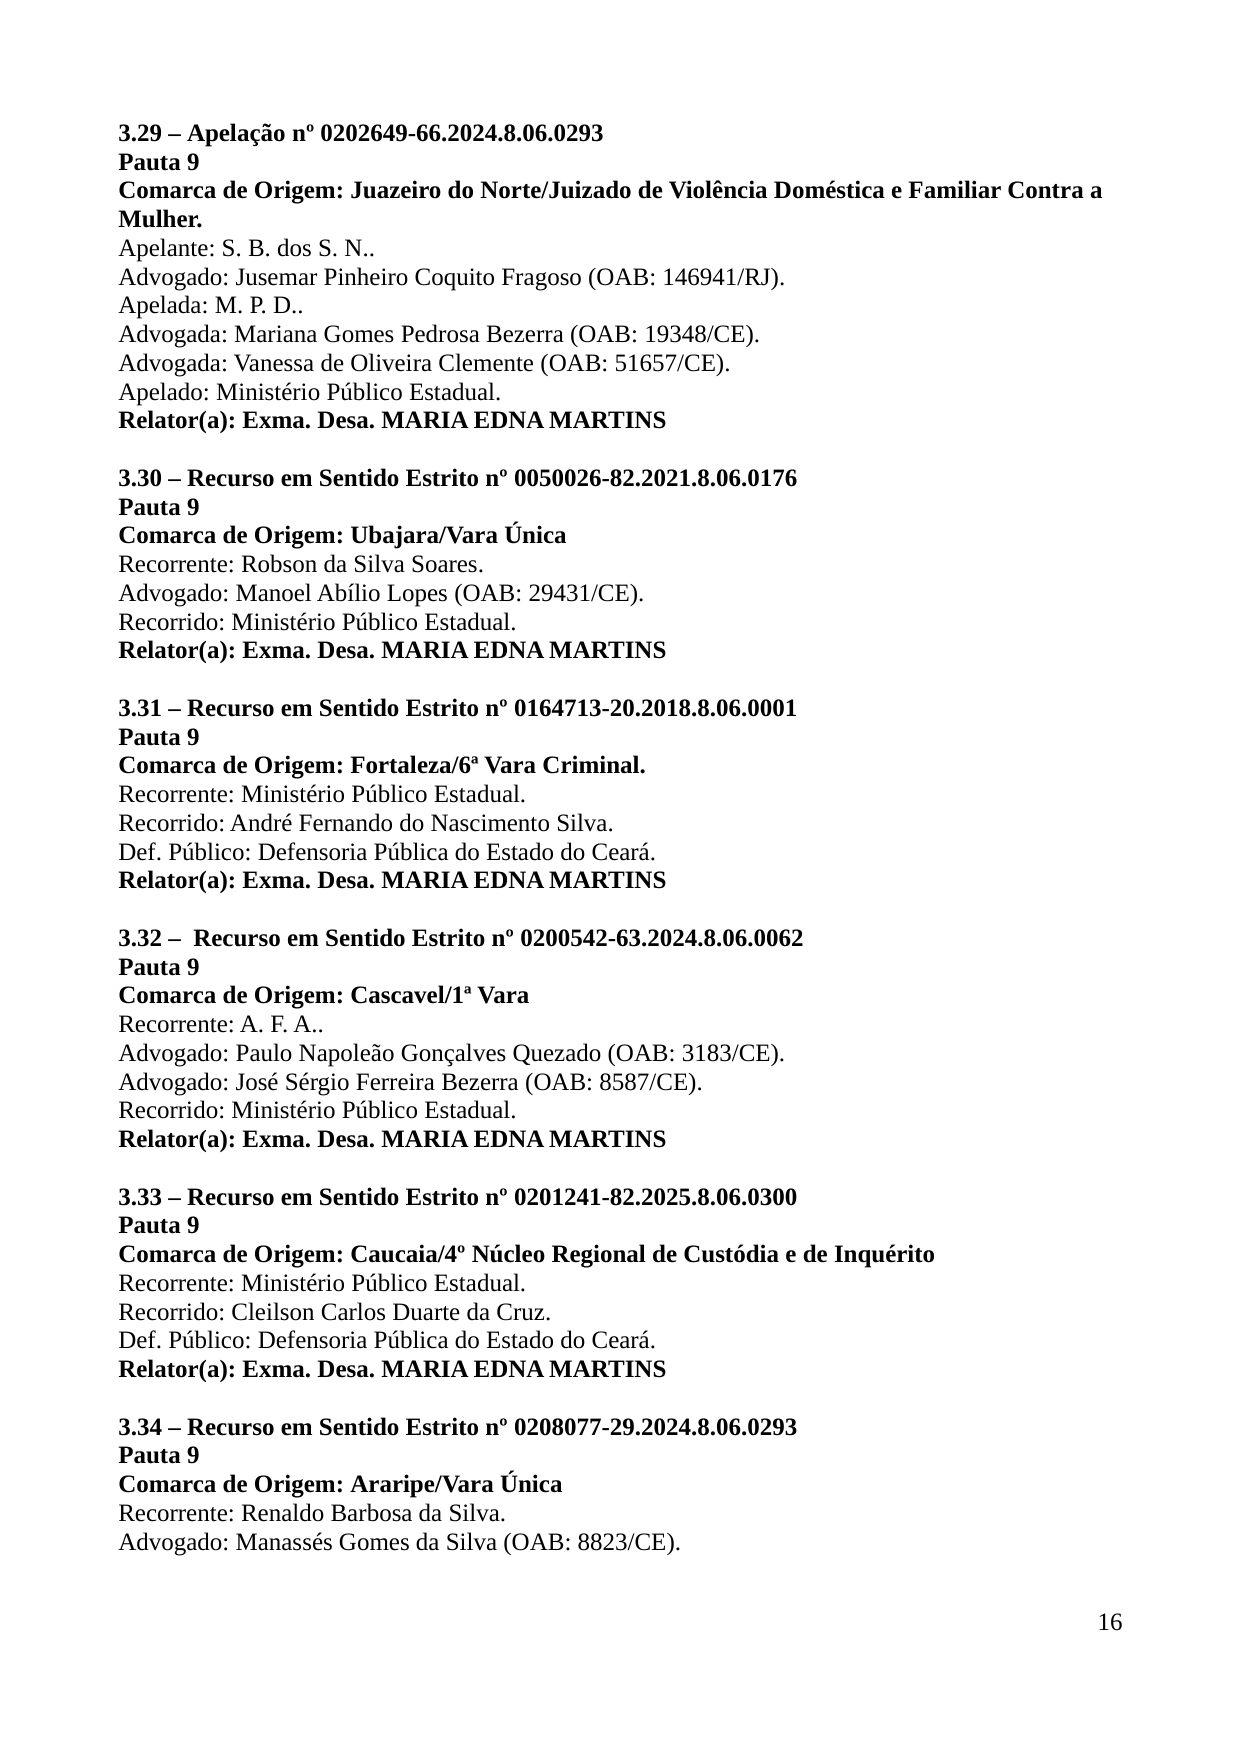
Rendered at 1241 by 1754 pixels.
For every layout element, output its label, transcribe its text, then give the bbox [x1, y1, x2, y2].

text Relator(a): Exma. Desa. MARIA EDNA MARTINS [118, 1354, 1122, 1383]
text Pauta 9 [118, 1441, 1122, 1469]
text Recorrente: Ministério Público Estadual. [118, 1268, 1122, 1297]
text Relator(a): Exma. Desa. MARIA EDNA MARTINS [118, 406, 1122, 434]
text Comarca de Origem: Fortaleza/6ª Vara Criminal. [118, 751, 1122, 779]
text 3.29 – Apelação nº 0202649-66.2024.8.06.0293 [118, 118, 1122, 147]
text Pauta 9 [118, 952, 1122, 981]
text Recorrente: A. F. A.. [118, 1009, 1122, 1038]
text Pauta 9 [118, 147, 1122, 176]
text Pauta 9 [118, 1211, 1122, 1239]
text Advogado: José Sérgio Ferreira Bezerra (OAB: 8587/CE). [118, 1067, 1122, 1096]
text Apelada: M. P. D.. [118, 291, 1122, 319]
text Advogado: Jusemar Pinheiro Coquito Fragoso (OAB: 146941/RJ). [118, 262, 1122, 291]
text Comarca de Origem: Juazeiro do Norte/Juizado de Violência Doméstica e Familiar Contra a Mulher. [118, 176, 1122, 233]
text Recorrido: André Fernando do Nascimento Silva. [118, 808, 1122, 837]
text Comarca de Origem: Cascavel/1ª Vara [118, 981, 1122, 1009]
text 3.30 – Recurso em Sentido Estrito nº 0050026-82.2021.8.06.0176 [118, 463, 1122, 492]
text Comarca de Origem: Caucaia/4º Núcleo Regional de Custódia e de Inquérito [118, 1239, 1122, 1268]
text Recorrente: Robson da Silva Soares. [118, 549, 1122, 578]
text Pauta 9 [118, 492, 1122, 521]
text Advogada: Vanessa de Oliveira Clemente (OAB: 51657/CE). [118, 348, 1122, 377]
text Advogado: Paulo Napoleão Gonçalves Quezado (OAB: 3183/CE). [118, 1038, 1122, 1067]
text Relator(a): Exma. Desa. MARIA EDNA MARTINS [118, 866, 1122, 894]
text Relator(a): Exma. Desa. MARIA EDNA MARTINS [118, 636, 1122, 664]
text Comarca de Origem: Ubajara/Vara Única [118, 521, 1122, 549]
text 3.34 – Recurso em Sentido Estrito nº 0208077-29.2024.8.06.0293 [118, 1412, 1122, 1441]
text 3.32 – Recurso em Sentido Estrito nº 0200542-63.2024.8.06.0062 [118, 923, 1122, 952]
text Recorrido: Cleilson Carlos Duarte da Cruz. [118, 1297, 1122, 1326]
text Recorrente: Ministério Público Estadual. [118, 779, 1122, 808]
text Def. Público: Defensoria Pública do Estado do Ceará. [118, 1326, 1122, 1354]
text Comarca de Origem: Araripe/Vara Única [118, 1469, 1122, 1498]
text Def. Público: Defensoria Pública do Estado do Ceará. [118, 837, 1122, 866]
text 3.33 – Recurso em Sentido Estrito nº 0201241-82.2025.8.06.0300 [118, 1182, 1122, 1211]
text Recorrente: Renaldo Barbosa da Silva. [118, 1498, 1122, 1527]
text Apelante: S. B. dos S. N.. [118, 233, 1122, 262]
text Advogado: Manassés Gomes da Silva (OAB: 8823/CE). [118, 1527, 1122, 1556]
text Advogada: Mariana Gomes Pedrosa Bezerra (OAB: 19348/CE). [118, 319, 1122, 348]
text 3.31 – Recurso em Sentido Estrito nº 0164713-20.2018.8.06.0001 [118, 693, 1122, 722]
text Apelado: Ministério Público Estadual. [118, 377, 1122, 406]
text Recorrido: Ministério Público Estadual. [118, 607, 1122, 636]
text Relator(a): Exma. Desa. MARIA EDNA MARTINS [118, 1124, 1122, 1153]
text Advogado: Manoel Abílio Lopes (OAB: 29431/CE). [118, 578, 1122, 607]
text Pauta 9 [118, 722, 1122, 751]
text Recorrido: Ministério Público Estadual. [118, 1096, 1122, 1124]
